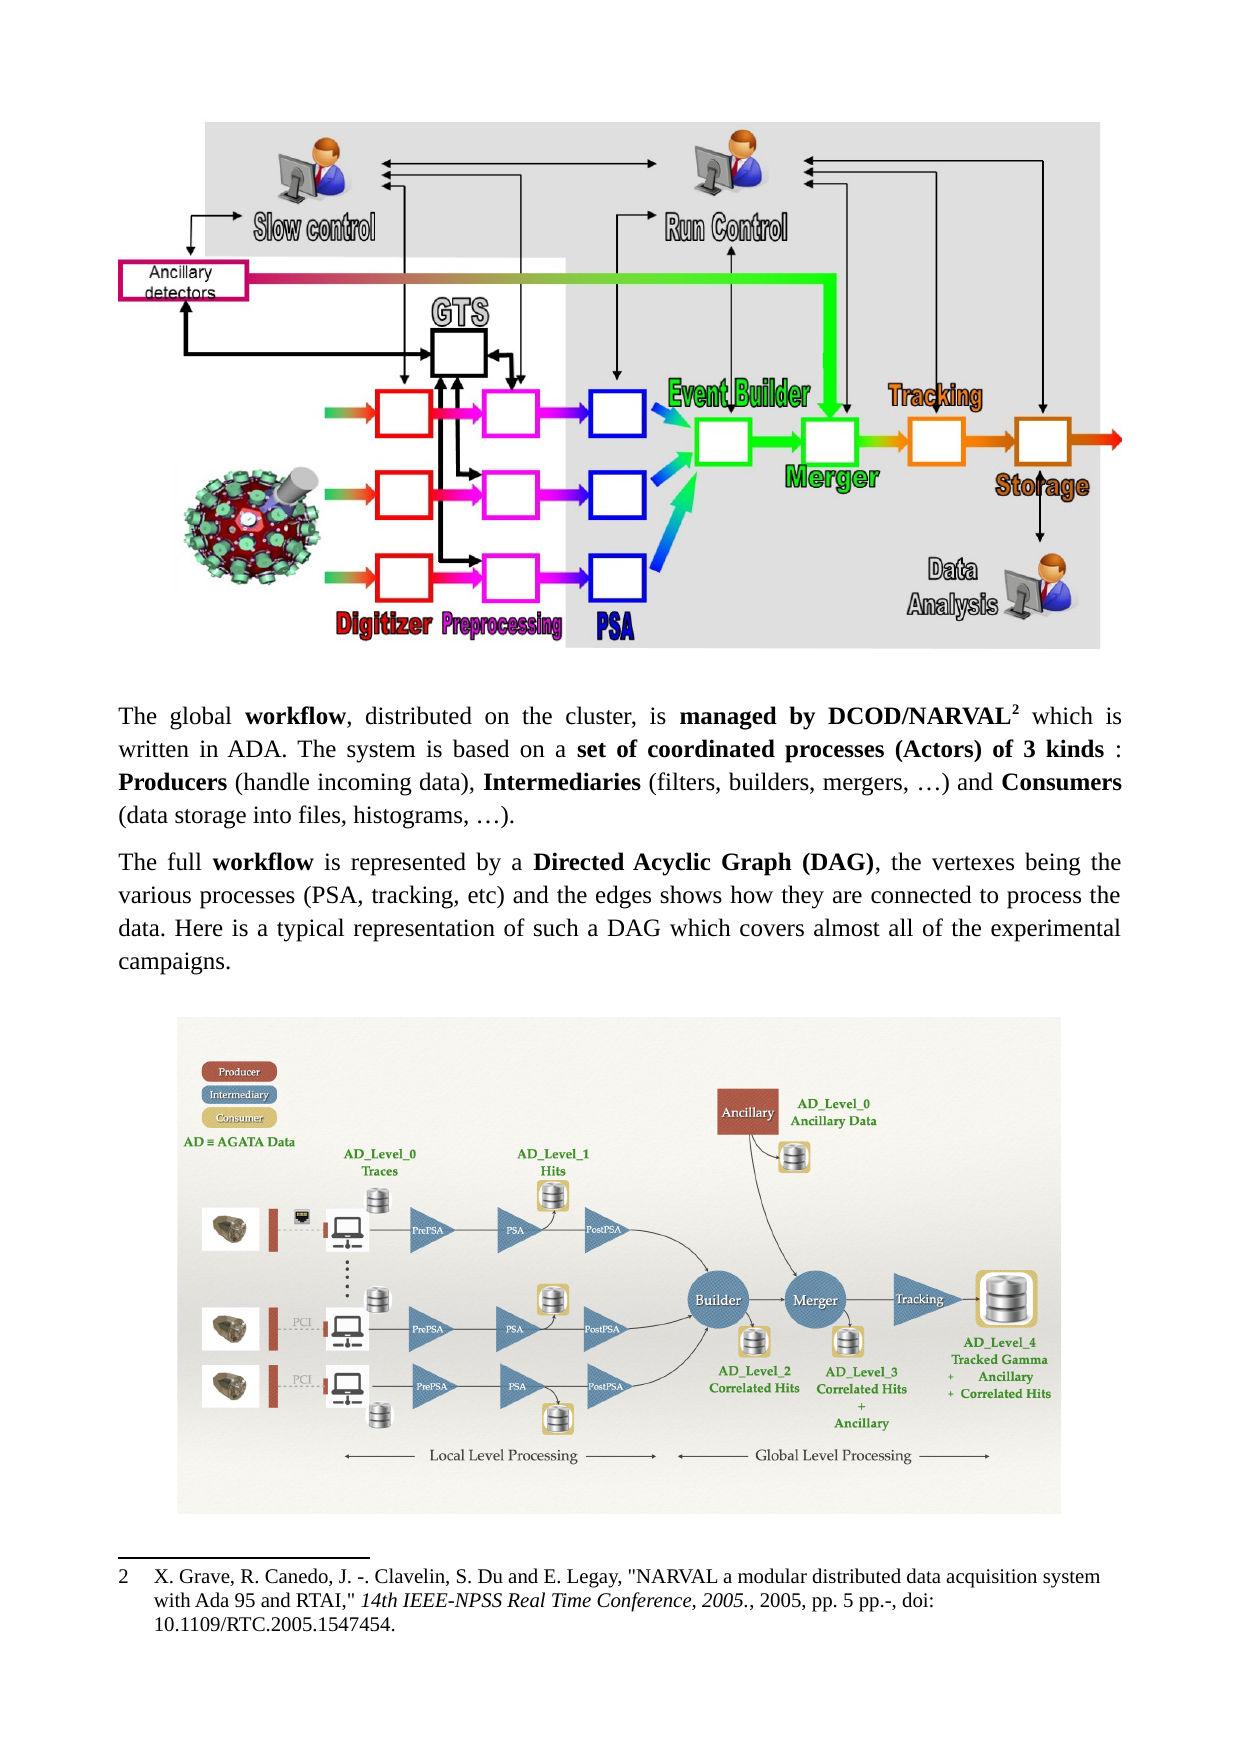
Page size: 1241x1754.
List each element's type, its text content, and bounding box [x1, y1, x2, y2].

text The global workflow, distributed on the cluster, is managed by DCOD/NARVAL which is written in ADA. The system is based on a set of coordinated processes (Actors) of 3 kinds : Producers (handle incoming data), Intermediaries (filters, builders, mergers, …) and Consumers (data storage into files, histograms, …). [118, 701, 1122, 828]
picture [118, 118, 1123, 649]
text The full workflow is represented by a Directed Acyclic Graph (DAG), the vertexes being the various processes (PSA, tracking, etc) and the edges shows how they are connected to process the data. Here is a typical representation of such a DAG which covers almost all of the experimental campaigns. [118, 847, 1122, 975]
text X. Grave, R. Canedo, J. -. Clavelin, S. Du and E. Legay, "NARVAL a modular distributed data acquisition system with Ada 95 and RTAI," 14th IEEE-NPSS Real Time Conference, 2005., 2005, pp. 5 pp.-, doi: 10.1109/RTC.2005.1547454. [118, 1564, 1122, 1636]
picture [177, 1017, 1062, 1514]
